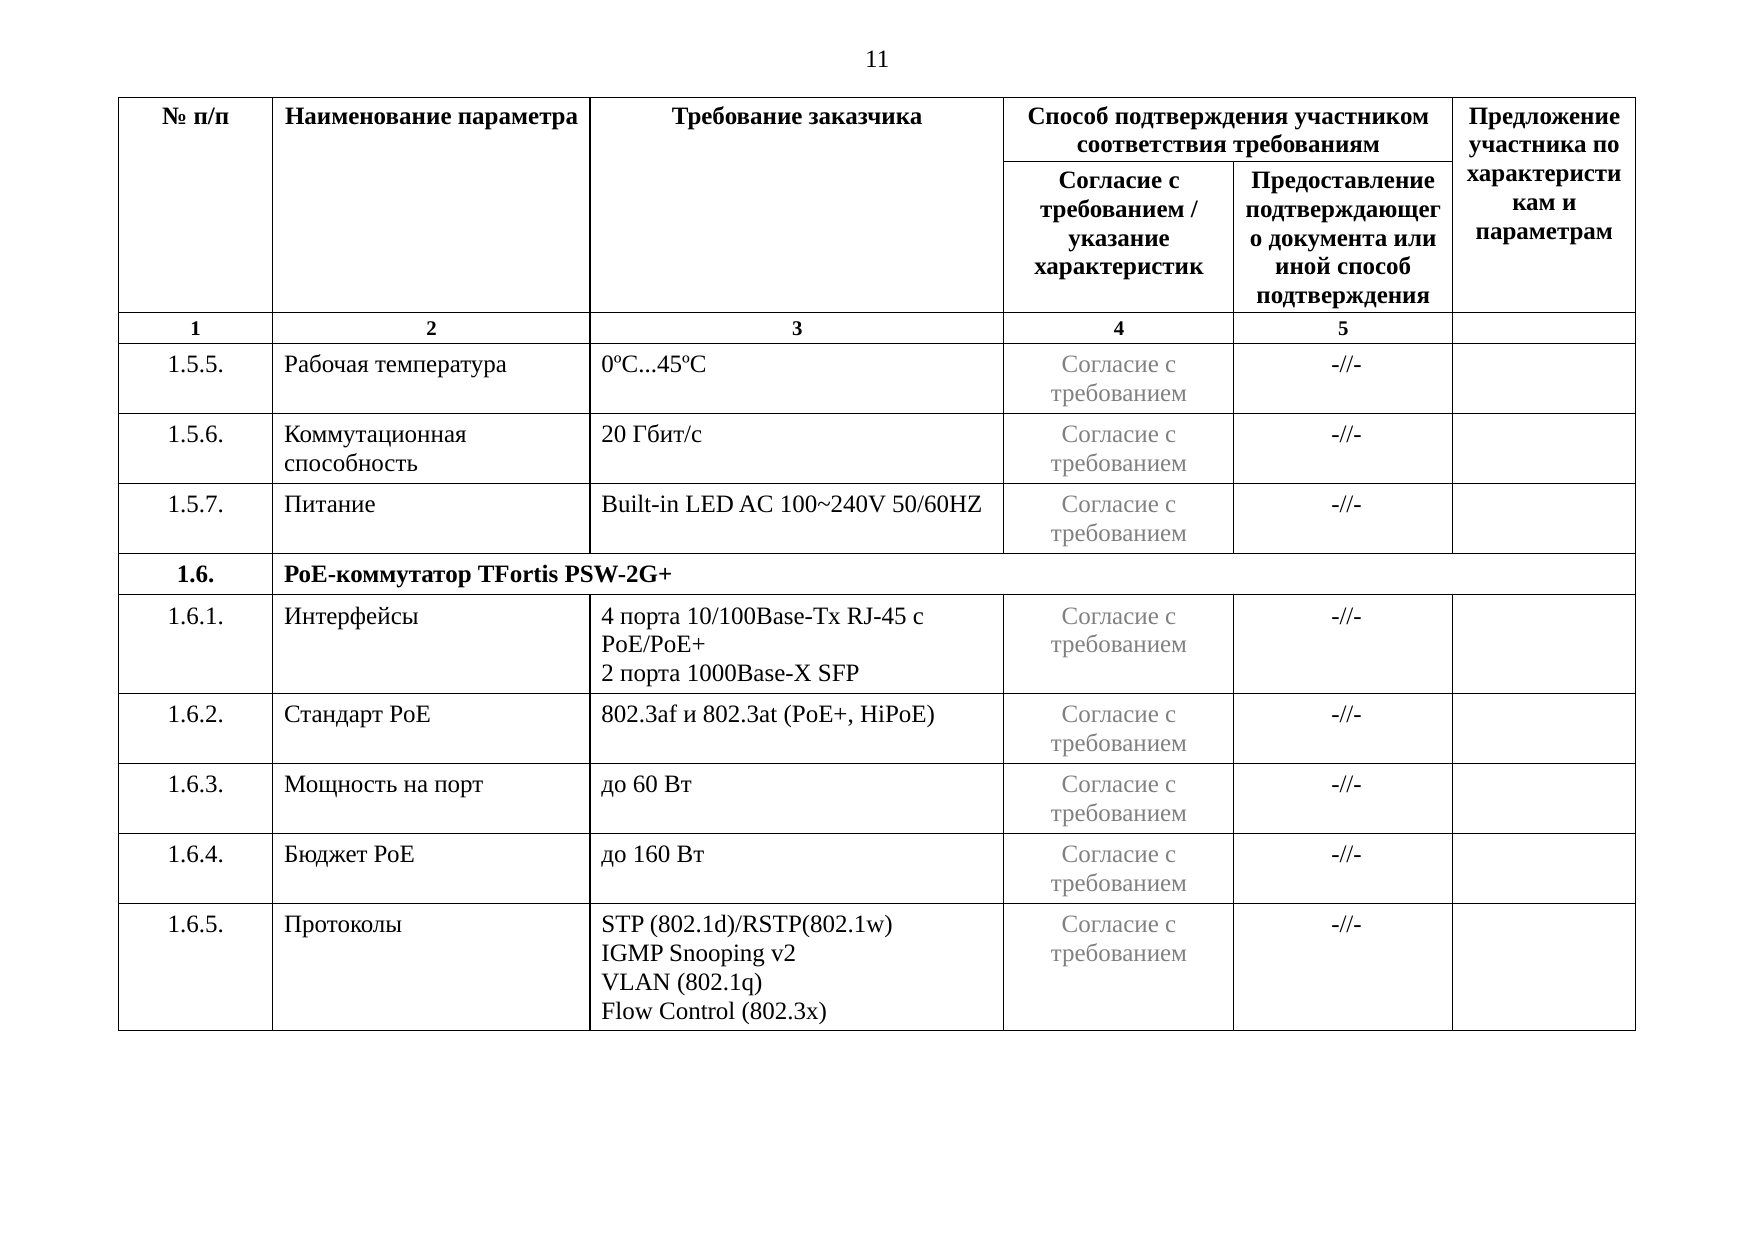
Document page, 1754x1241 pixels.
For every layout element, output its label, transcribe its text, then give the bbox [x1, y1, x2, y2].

table_cell -//- [1234, 484, 1452, 553]
table_cell до 160 Вт [591, 834, 1003, 903]
table_cell -//- [1234, 694, 1452, 763]
table_cell Мощность на порт [273, 764, 589, 833]
table_cell 20 Гбит/с [591, 414, 1003, 483]
table_cell [1453, 313, 1635, 343]
table_cell 1.6.2. [119, 694, 272, 763]
table_header Наименование параметра [273, 98, 589, 312]
table_cell [1453, 344, 1635, 413]
table_cell Стандарт PoE [273, 694, 589, 763]
table_cell Согласие с требованием / указание характеристик [1004, 162, 1233, 312]
table_cell [1453, 694, 1635, 763]
table_cell 1.6.4. [119, 834, 272, 903]
table_cell Согласие с требованием [1004, 484, 1233, 553]
table_cell -//- [1234, 414, 1452, 483]
table_cell 0ºС...45ºС [591, 344, 1003, 413]
table_header Предложение участника по характеристикам и параметрам [1453, 98, 1635, 312]
table_cell Согласие с требованием [1004, 694, 1233, 763]
table_cell 802.3af и 802.3at (PoE+, HiPoE) [591, 694, 1003, 763]
table_cell Рабочая температура [273, 344, 589, 413]
table_cell [1453, 764, 1635, 833]
table_cell 1.5.7. [119, 484, 272, 553]
table_cell 1.6.3. [119, 764, 272, 833]
table_cell -//- [1234, 834, 1452, 903]
table_cell Питание [273, 484, 589, 553]
table_cell Согласие с требованием [1004, 764, 1233, 833]
table_cell Протоколы [273, 904, 589, 1030]
table_cell [1453, 484, 1635, 553]
table_cell 1 [119, 313, 272, 343]
table_cell 1.5.6. [119, 414, 272, 483]
table_cell Согласие с требованием [1004, 904, 1233, 1030]
table_cell -//- [1234, 904, 1452, 1030]
table_header Способ подтверждения участником соответствия требованиям [1004, 98, 1452, 161]
table_cell 4 порта 10/100Base-Tx RJ-45 с PoE/PoE+ 2 порта 1000Base-X SFP [591, 595, 1003, 693]
table_cell 1.5.5. [119, 344, 272, 413]
table_cell Built-in LED AC 100~240V 50/60HZ [591, 484, 1003, 553]
table_cell до 60 Вт [591, 764, 1003, 833]
table_cell 4 [1004, 313, 1233, 343]
table_cell [1453, 414, 1635, 483]
table_cell 1.6.1. [119, 595, 272, 693]
table_header Требование заказчика [591, 98, 1003, 312]
table_cell 5 [1234, 313, 1452, 343]
table_cell Коммутационная способность [273, 414, 589, 483]
table_cell Согласие с требованием [1004, 834, 1233, 903]
table_cell 1.6.5. [119, 904, 272, 1030]
table_cell 2 [273, 313, 589, 343]
table_cell Предоставление подтверждающего документа или иной способ подтверждения [1234, 162, 1452, 312]
table_cell Согласие с требованием [1004, 595, 1233, 693]
table_cell 1.6. [119, 554, 272, 594]
table_cell 3 [591, 313, 1003, 343]
table_cell Интерфейсы [273, 595, 589, 693]
table_cell [1453, 904, 1635, 1030]
table_cell STP (802.1d)/RSTP(802.1w) IGMP Snooping v2 VLAN (802.1q) Flow Control (802.3x) [591, 904, 1003, 1030]
table_cell Бюджет РоЕ [273, 834, 589, 903]
table_cell [1453, 595, 1635, 693]
table_cell Согласие с требованием [1004, 414, 1233, 483]
table_cell -//- [1234, 764, 1452, 833]
table_cell Согласие с требованием [1004, 344, 1233, 413]
table_cell -//- [1234, 344, 1452, 413]
table_cell -//- [1234, 595, 1452, 693]
table_cell [1453, 834, 1635, 903]
table_cell РоЕ-коммутатор TFortis PSW-2G+ [273, 554, 1635, 594]
table_header № п/п [119, 98, 272, 312]
